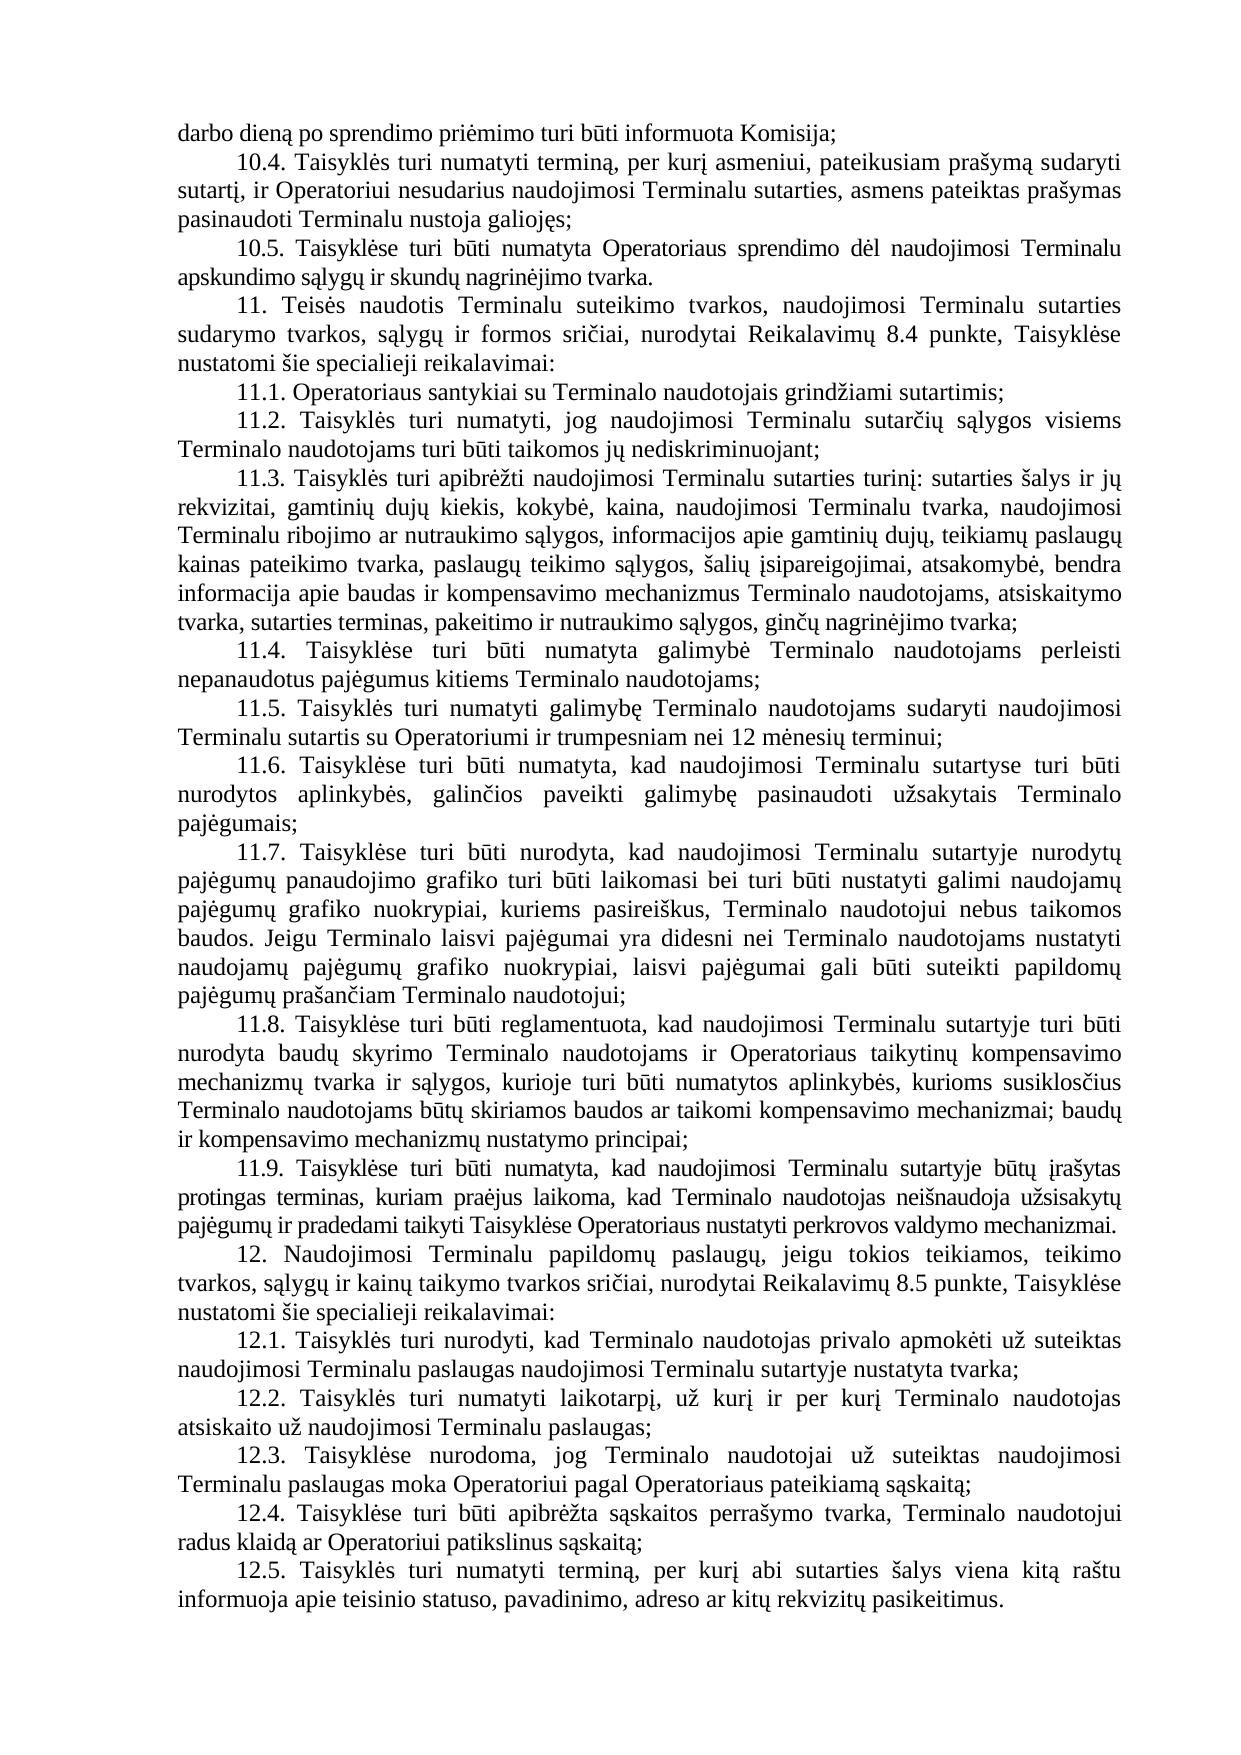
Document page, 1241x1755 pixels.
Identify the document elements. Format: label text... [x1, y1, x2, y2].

text 11.6. Taisyklėse turi būti numatyta, kad naudojimosi Terminalu sutartyse turi būti nurodytos aplinkybės, galinčios paveikti galimybę pasinaudoti užsakytais Terminalo pajėgumais; [177, 751, 1122, 837]
text 12.3. Taisyklėse nurodoma, jog Terminalo naudotojai už suteiktas naudojimosi Terminalu paslaugas moka Operatoriui pagal Operatoriaus pateikiamą sąskaitą; [177, 1441, 1122, 1498]
text 12.2. Taisyklės turi numatyti laikotarpį, už kurį ir per kurį Terminalo naudotojas atsiskaito už naudojimosi Terminalu paslaugas; [177, 1383, 1122, 1441]
text 10.4. Taisyklės turi numatyti terminą, per kurį asmeniui, pateikusiam prašymą sudaryti sutartį, ir Operatoriui nesudarius naudojimosi Terminalu sutarties, asmens pateiktas prašymas pasinaudoti Terminalu nustoja galiojęs; [177, 147, 1122, 233]
text 11. Teisės naudotis Terminalu suteikimo tvarkos, naudojimosi Terminalu sutarties sudarymo tvarkos, sąlygų ir formos sričiai, nurodytai Reikalavimų 8.4 punkte, Taisyklėse nustatomi šie specialieji reikalavimai: [177, 291, 1122, 377]
text 11.1. Operatoriaus santykiai su Terminalo naudotojais grindžiami sutartimis; [177, 377, 1122, 406]
text 11.8. Taisyklėse turi būti reglamentuota, kad naudojimosi Terminalu sutartyje turi būti nurodyta baudų skyrimo Terminalo naudotojams ir Operatoriaus taikytinų kompensavimo mechanizmų tvarka ir sąlygos, kurioje turi būti numatytos aplinkybės, kurioms susiklosčius Terminalo naudotojams būtų skiriamos baudos ar taikomi kompensavimo mechanizmai; baudų ir kompensavimo mechanizmų nustatymo principai; [177, 1009, 1122, 1153]
text 10.5. Taisyklėse turi būti numatyta Operatoriaus sprendimo dėl naudojimosi Terminalu apskundimo sąlygų ir skundų nagrinėjimo tvarka. [177, 233, 1122, 291]
text 11.4. Taisyklėse turi būti numatyta galimybė Terminalo naudotojams perleisti nepanaudotus pajėgumus kitiems Terminalo naudotojams; [177, 636, 1122, 693]
text 12. Naudojimosi Terminalu papildomų paslaugų, jeigu tokios teikiamos, teikimo tvarkos, sąlygų ir kainų taikymo tvarkos sričiai, nurodytai Reikalavimų 8.5 punkte, Taisyklėse nustatomi šie specialieji reikalavimai: [177, 1239, 1122, 1326]
text 11.2. Taisyklės turi numatyti, jog naudojimosi Terminalu sutarčių sąlygos visiems Terminalo naudotojams turi būti taikomos jų nediskriminuojant; [177, 406, 1122, 463]
text darbo dieną po sprendimo priėmimo turi būti informuota Komisija; [177, 118, 1122, 147]
text 12.5. Taisyklės turi numatyti terminą, per kurį abi sutarties šalys viena kitą raštu informuoja apie teisinio statuso, pavadinimo, adreso ar kitų rekvizitų pasikeitimus. [177, 1556, 1122, 1613]
text 11.7. Taisyklėse turi būti nurodyta, kad naudojimosi Terminalu sutartyje nurodytų pajėgumų panaudojimo grafiko turi būti laikomasi bei turi būti nustatyti galimi naudojamų pajėgumų grafiko nuokrypiai, kuriems pasireiškus, Terminalo naudotojui nebus taikomos baudos. Jeigu Terminalo laisvi pajėgumai yra didesni nei Terminalo naudotojams nustatyti naudojamų pajėgumų grafiko nuokrypiai, laisvi pajėgumai gali būti suteikti papildomų pajėgumų prašančiam Terminalo naudotojui; [177, 837, 1122, 1009]
text 11.5. Taisyklės turi numatyti galimybę Terminalo naudotojams sudaryti naudojimosi Terminalu sutartis su Operatoriumi ir trumpesniam nei 12 mėnesių terminui; [177, 693, 1122, 751]
text 12.4. Taisyklėse turi būti apibrėžta sąskaitos perrašymo tvarka, Terminalo naudotojui radus klaidą ar Operatoriui patikslinus sąskaitą; [177, 1498, 1122, 1556]
text 12.1. Taisyklės turi nurodyti, kad Terminalo naudotojas privalo apmokėti už suteiktas naudojimosi Terminalu paslaugas naudojimosi Terminalu sutartyje nustatyta tvarka; [177, 1326, 1122, 1383]
text 11.9. Taisyklėse turi būti numatyta, kad naudojimosi Terminalu sutartyje būtų įrašytas protingas terminas, kuriam praėjus laikoma, kad Terminalo naudotojas neišnaudoja užsisakytų pajėgumų ir pradedami taikyti Taisyklėse Operatoriaus nustatyti perkrovos valdymo mechanizmai. [177, 1153, 1122, 1239]
text 11.3. Taisyklės turi apibrėžti naudojimosi Terminalu sutarties turinį: sutarties šalys ir jų rekvizitai, gamtinių dujų kiekis, kokybė, kaina, naudojimosi Terminalu tvarka, naudojimosi Terminalu ribojimo ar nutraukimo sąlygos, informacijos apie gamtinių dujų, teikiamų paslaugų kainas pateikimo tvarka, paslaugų teikimo sąlygos, šalių įsipareigojimai, atsakomybė, bendra informacija apie baudas ir kompensavimo mechanizmus Terminalo naudotojams, atsiskaitymo tvarka, sutarties terminas, pakeitimo ir nutraukimo sąlygos, ginčų nagrinėjimo tvarka; [177, 463, 1122, 636]
